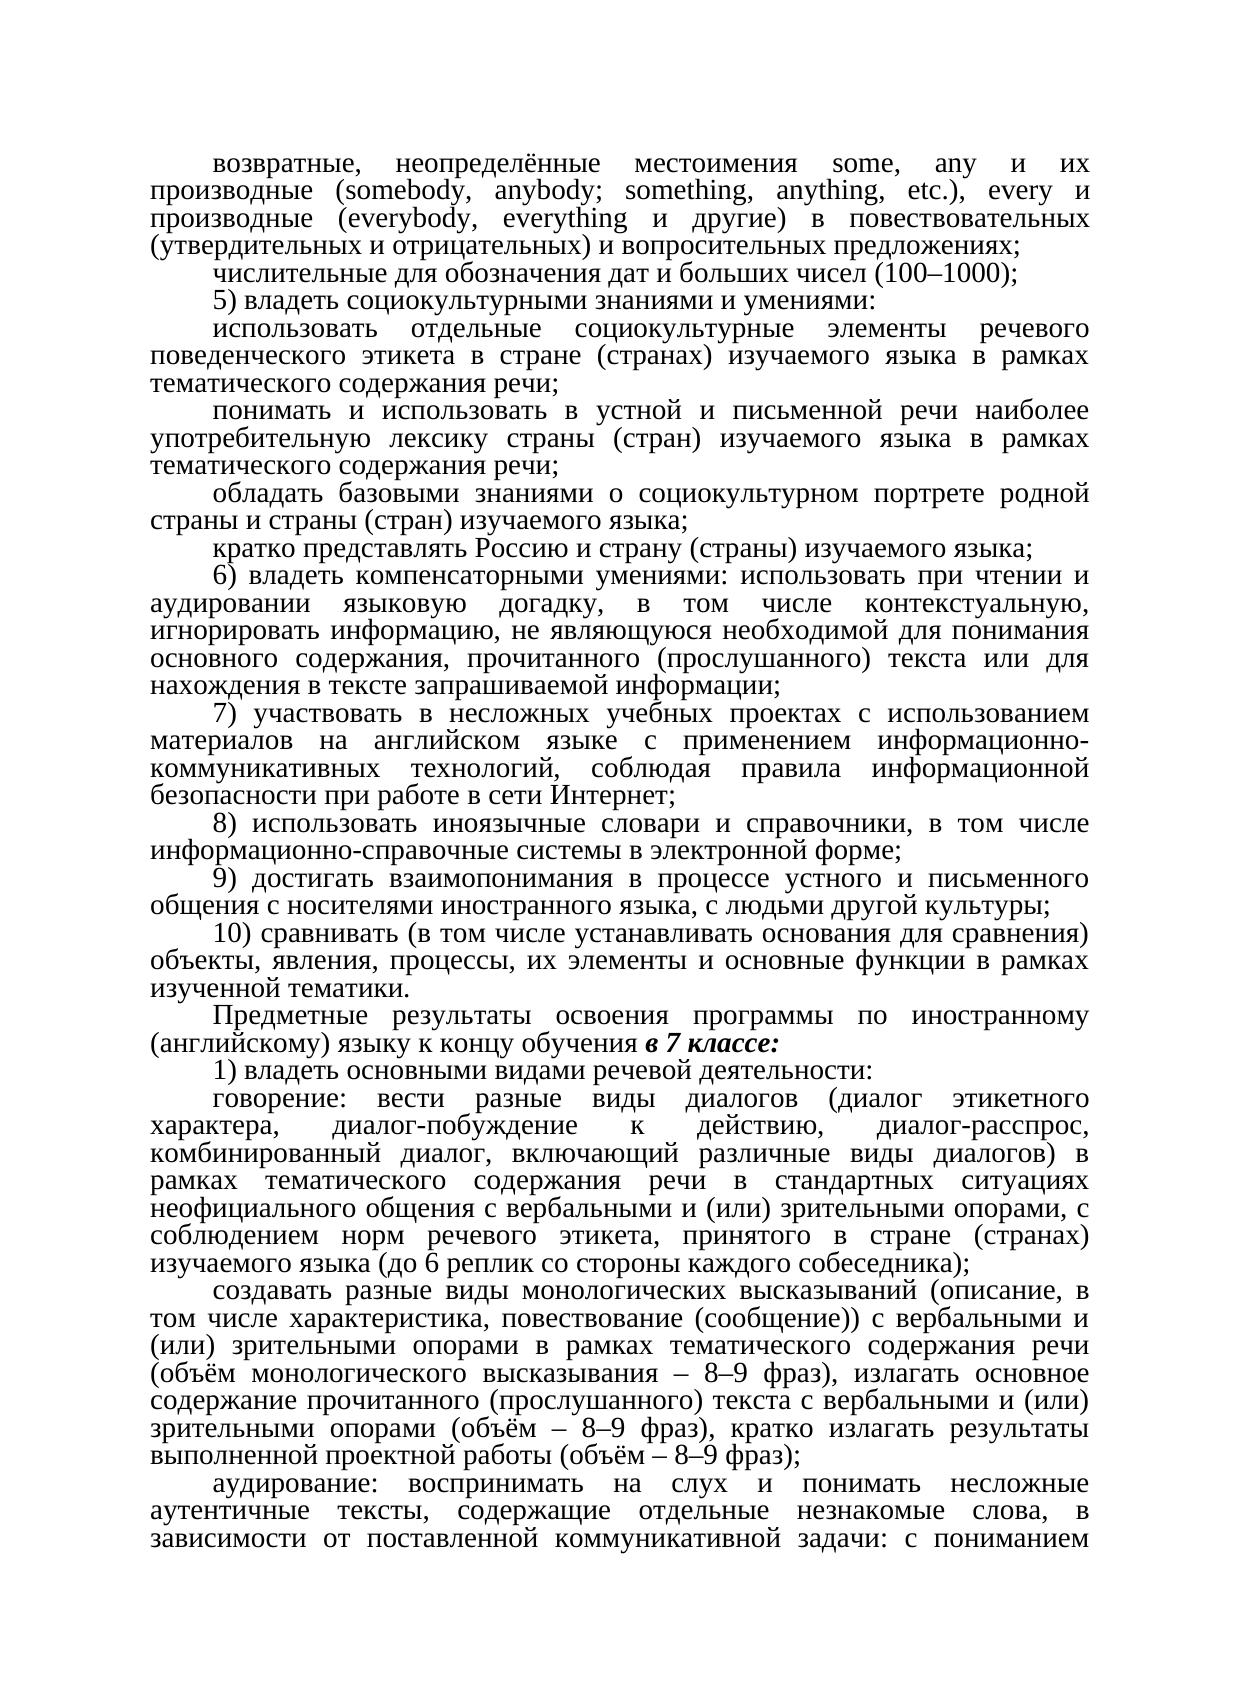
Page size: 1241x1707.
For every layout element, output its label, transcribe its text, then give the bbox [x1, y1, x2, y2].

text говорение: вести разные виды диалогов (диалог этикетного характера, диалог-побуждение к действию, диалог-расспрос, комбинированный диалог, включающий различные виды диалогов) в рамках тематического содержания речи в стандартных ситуациях неофициального общения с вербальными и (или) зрительными опорами, с соблюдением норм речевого этикета, принятого в стране (странах) изучаемого языка (до 6 реплик со стороны каждого собеседника); [150, 1085, 1090, 1277]
text использовать отдельные социокультурные элементы речевого поведенческого этикета в стране (странах) изучаемого языка в рамках тематического содержания речи; [150, 315, 1090, 397]
text 5) владеть социокультурными знаниями и умениями: [150, 287, 1090, 315]
text числительные для обозначения дат и больших чисел (100–1000); [150, 260, 1090, 287]
text 6) владеть компенсаторными умениями: использовать при чтении и аудировании языковую догадку, в том числе контекстуальную, игнорировать информацию, не являющуюся необходимой для понимания основного содержания, прочитанного (прослушанного) текста или для нахождения в тексте запрашиваемой информации; [150, 562, 1090, 700]
text понимать и использовать в устной и письменной речи наиболее употребительную лексику страны (стран) изучаемого языка в рамках тематического содержания речи; [150, 397, 1090, 480]
text 10) сравнивать (в том числе устанавливать основания для сравнения) объекты, явления, процессы, их элементы и основные функции в рамках изученной тематики. [150, 920, 1090, 1002]
text аудирование: воспринимать на слух и понимать несложные аутентичные тексты, содержащие отдельные незнакомые слова, в зависимости от поставленной коммуникативной задачи: с пониманием [150, 1470, 1090, 1552]
text 7) участвовать в несложных учебных проектах с использованием материалов на английском языке с применением информационно-коммуникативных технологий, соблюдая правила информационной безопасности при работе в сети Интернет; [150, 700, 1090, 810]
text 9) достигать взаимопонимания в процессе устного и письменного общения с носителями иностранного языка, с людьми другой культуры; [150, 865, 1090, 920]
text возвратные, неопределённые местоимения some, any и их производные (somebody, anybody; something, anything, etc.), every и производные (everybody, everything и другие) в повествовательных (утвердительных и отрицательных) и вопросительных предложениях; [150, 150, 1090, 260]
text 1) владеть основными видами речевой деятельности: [150, 1057, 1090, 1085]
text кратко представлять Россию и страну (страны) изучаемого языка; [150, 535, 1090, 562]
text создавать разные виды монологических высказываний (описание, в том числе характеристика, повествование (сообщение)) с вербальными и (или) зрительными опорами в рамках тематического содержания речи (объём монологического высказывания – 8–9 фраз), излагать основное содержание прочитанного (прослушанного) текста с вербальными и (или) зрительными опорами (объём – 8–9 фраз), кратко излагать результаты выполненной проектной работы (объём – 8–9 фраз); [150, 1277, 1090, 1470]
text 8) использовать иноязычные словари и справочники, в том числе информационно-справочные системы в электронной форме; [150, 810, 1090, 865]
text Предметные результаты освоения программы по иностранному (английскому) языку к концу обучения в 7 классе: [150, 1002, 1090, 1057]
text обладать базовыми знаниями о социокультурном портрете родной страны и страны (стран) изучаемого языка; [150, 480, 1090, 535]
